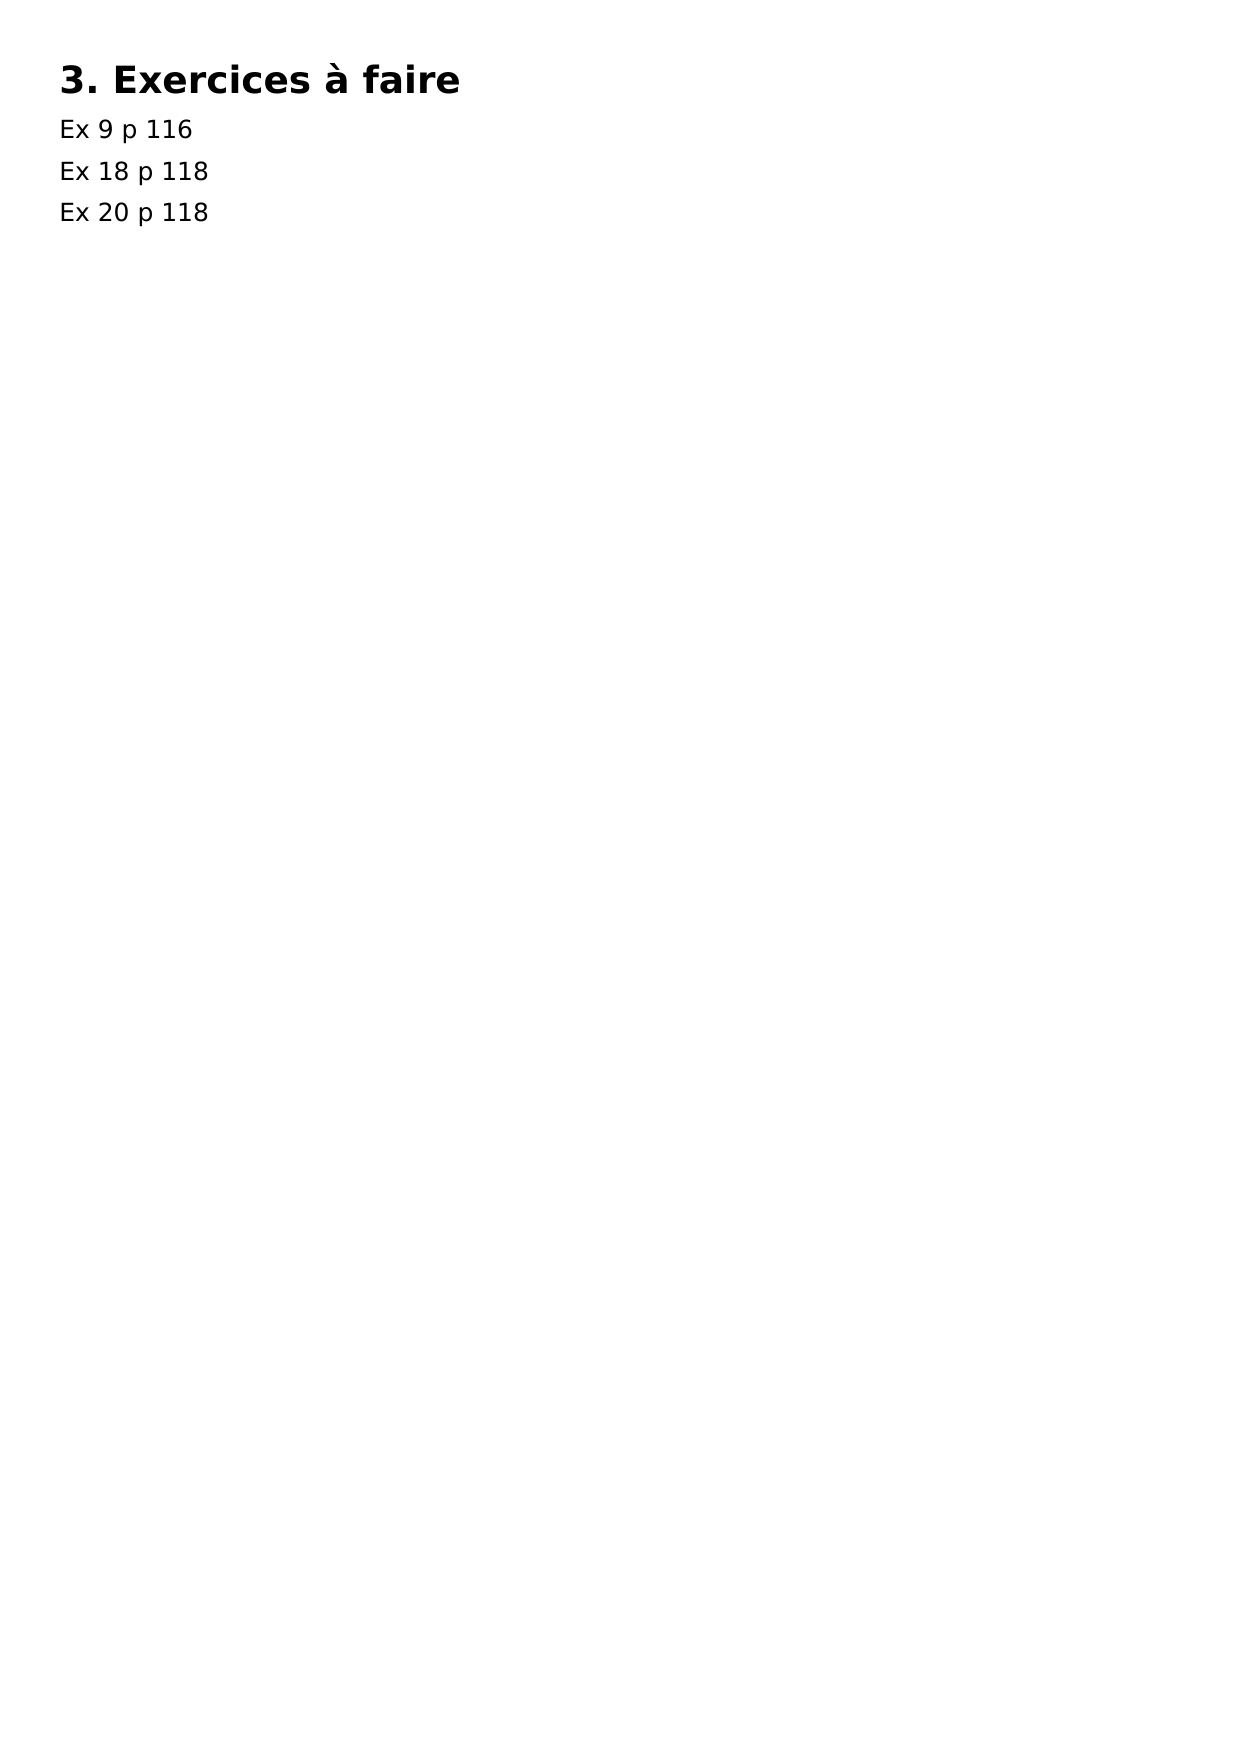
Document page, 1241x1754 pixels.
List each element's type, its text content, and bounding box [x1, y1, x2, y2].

text Ex 20 p 118 [59, 198, 1181, 228]
text Ex 9 p 116 [59, 115, 1181, 144]
text Ex 18 p 118 [59, 157, 1181, 186]
subtitle 3. Exercices à faire [59, 59, 1181, 103]
